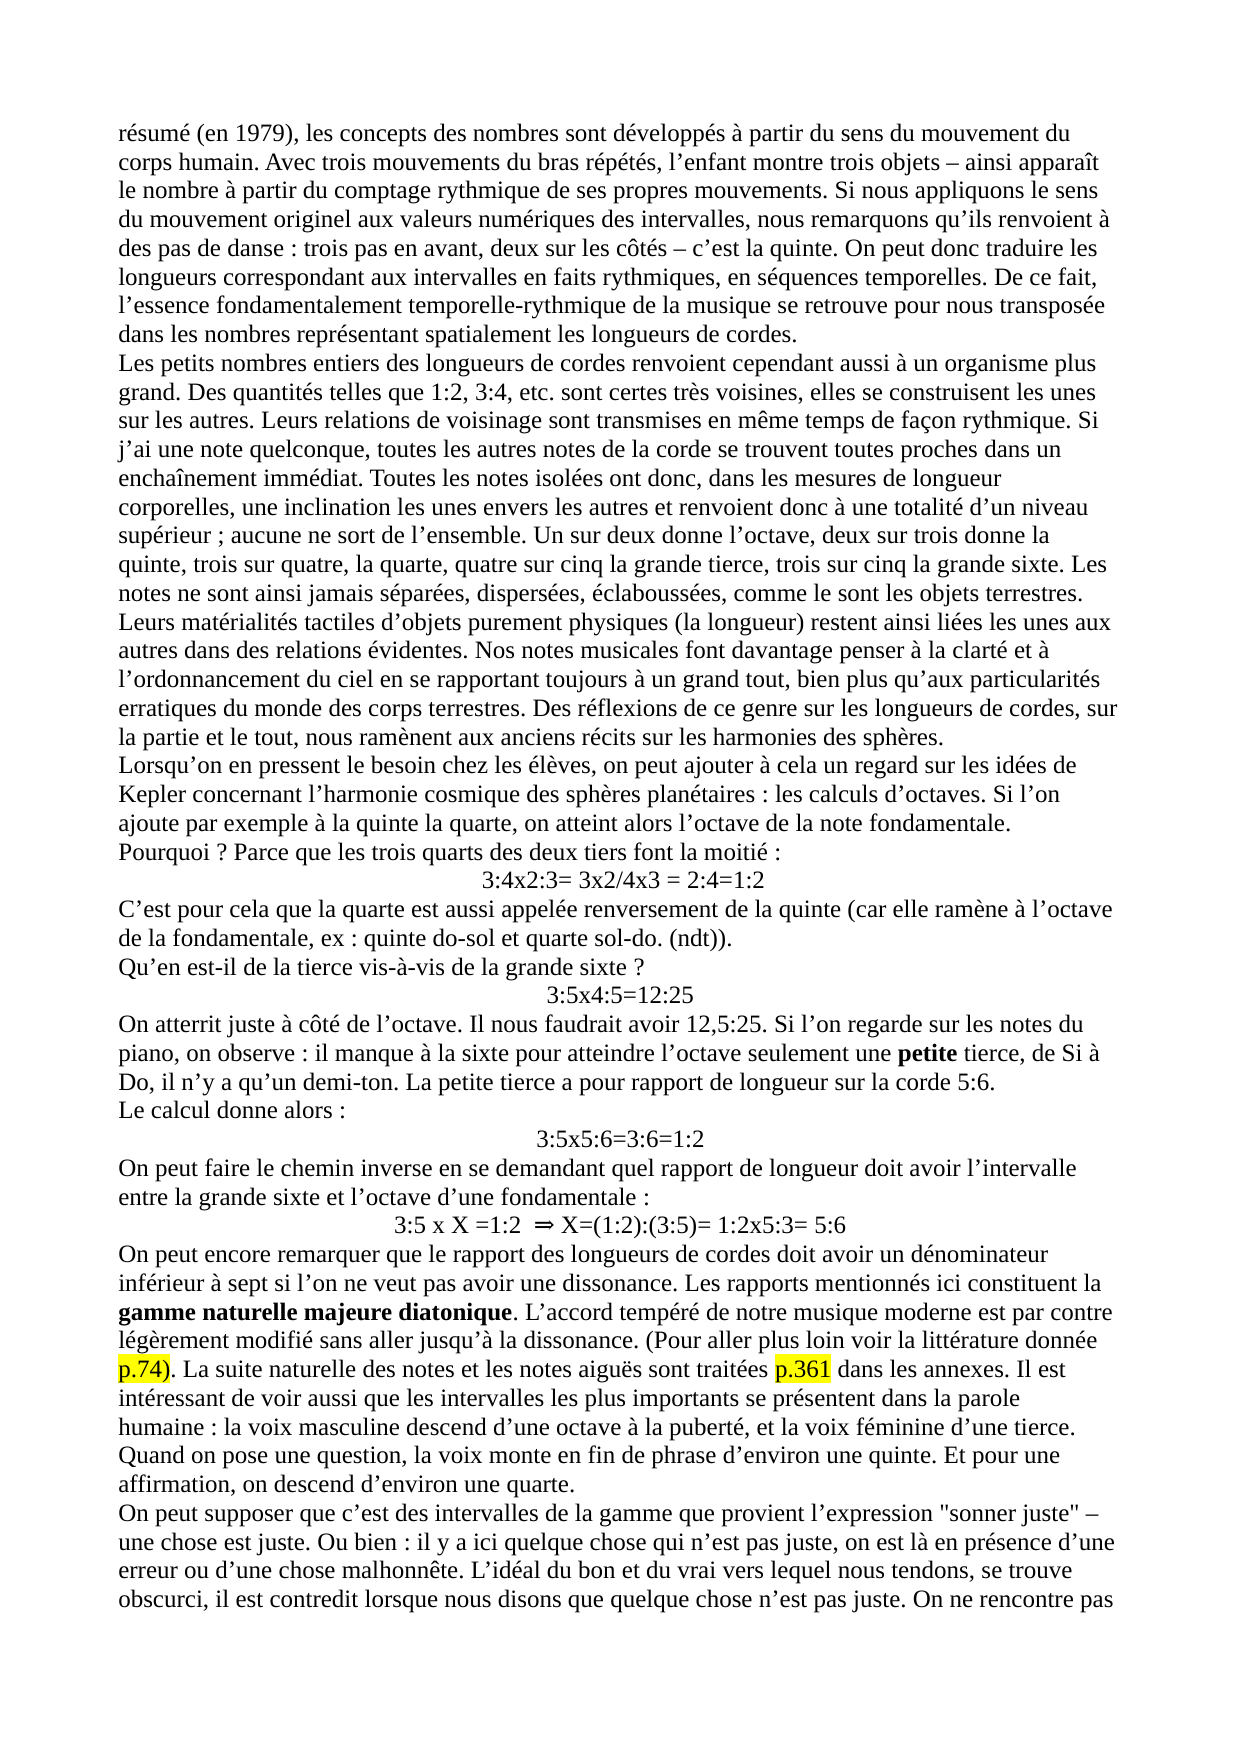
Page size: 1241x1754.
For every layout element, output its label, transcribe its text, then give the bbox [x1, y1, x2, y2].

text Qu’en est-il de la tierce vis-à-vis de la grande sixte ? [118, 952, 1122, 981]
text résumé (en 1979), les concepts des nombres sont développés à partir du sens du mouvement du corps humain. Avec trois mouvements du bras répétés, l’enfant montre trois objets – ainsi apparaît le nombre à partir du comptage rythmique de ses propres mouvements. Si nous appliquons le sens du mouvement originel aux valeurs numériques des intervalles, nous remarquons qu’ils renvoient à des pas de danse : trois pas en avant, deux sur les côtés – c’est la quinte. On peut donc traduire les longueurs correspondant aux intervalles en faits rythmiques, en séquences temporelles. De ce fait, l’essence fondamentalement temporelle-rythmique de la musique se retrouve pour nous transposée dans les nombres représentant spatialement les longueurs de cordes. [118, 118, 1122, 348]
text Lorsqu’on en pressent le besoin chez les élèves, on peut ajouter à cela un regard sur les idées de Kepler concernant l’harmonie cosmique des sphères planétaires : les calculs d’octaves. Si l’on ajoute par exemple à la quinte la quarte, on atteint alors l’octave de la note fondamentale. Pourquoi ? Parce que les trois quarts des deux tiers font la moitié : [118, 751, 1122, 866]
text On atterrit juste à côté de l’octave. Il nous faudrait avoir 12,5:25. Si l’on regarde sur les notes du piano, on observe : il manque à la sixte pour atteindre l’octave seulement une petite tierce, de Si à Do, il n’y a qu’un demi-ton. La petite tierce a pour rapport de longueur sur la corde 5:6. [118, 1009, 1122, 1096]
text 3:4x2:3= 3x2/4x3 = 2:4=1:2 [118, 866, 1122, 894]
text C’est pour cela que la quarte est aussi appelée renversement de la quinte (car elle ramène à l’octave de la fondamentale, ex : quinte do-sol et quarte sol-do. (ndt)). [118, 894, 1122, 952]
text On peut faire le chemin inverse en se demandant quel rapport de longueur doit avoir l’intervalle entre la grande sixte et l’octave d’une fondamentale : [118, 1153, 1122, 1211]
text 3:5x5:6=3:6=1:2 [118, 1124, 1122, 1153]
text Le calcul donne alors : [118, 1096, 1122, 1124]
text Les petits nombres entiers des longueurs de cordes renvoient cependant aussi à un organisme plus grand. Des quantités telles que 1:2, 3:4, etc. sont certes très voisines, elles se construisent les unes sur les autres. Leurs relations de voisinage sont transmises en même temps de façon rythmique. Si j’ai une note quelconque, toutes les autres notes de la corde se trouvent toutes proches dans un enchaînement immédiat. Toutes les notes isolées ont donc, dans les mesures de longueur corporelles, une inclination les unes envers les autres et renvoient donc à une totalité d’un niveau supérieur ; aucune ne sort de l’ensemble. Un sur deux donne l’octave, deux sur trois donne la quinte, trois sur quatre, la quarte, quatre sur cinq la grande tierce, trois sur cinq la grande sixte. Les notes ne sont ainsi jamais séparées, dispersées, éclaboussées, comme le sont les objets terrestres. Leurs matérialités tactiles d’objets purement physiques (la longueur) restent ainsi liées les unes aux autres dans des relations évidentes. Nos notes musicales font davantage penser à la clarté et à l’ordonnancement du ciel en se rapportant toujours à un grand tout, bien plus qu’aux particularités erratiques du monde des corps terrestres. Des réflexions de ce genre sur les longueurs de cordes, sur la partie et le tout, nous ramènent aux anciens récits sur les harmonies des sphères. [118, 348, 1122, 751]
text 3:5x4:5=12:25 [118, 981, 1122, 1009]
text On peut encore remarquer que le rapport des longueurs de cordes doit avoir un dénominateur inférieur à sept si l’on ne veut pas avoir une dissonance. Les rapports mentionnés ici constituent la gamme naturelle majeure diatonique. L’accord tempéré de notre musique moderne est par contre légèrement modifié sans aller jusqu’à la dissonance. (Pour aller plus loin voir la littérature donnée p.74). La suite naturelle des notes et les notes aiguës sont traitées p.361 dans les annexes. Il est intéressant de voir aussi que les intervalles les plus importants se présentent dans la parole humaine : la voix masculine descend d’une octave à la puberté, et la voix féminine d’une tierce. Quand on pose une question, la voix monte en fin de phrase d’environ une quinte. Et pour une affirmation, on descend d’environ une quarte. [118, 1239, 1122, 1498]
text On peut supposer que c’est des intervalles de la gamme que provient l’expression "sonner juste" – une chose est juste. Ou bien : il y a ici quelque chose qui n’est pas juste, on est là en présence d’une erreur ou d’une chose malhonnête. L’idéal du bon et du vrai vers lequel nous tendons, se trouve obscurci, il est contredit lorsque nous disons que quelque chose n’est pas juste. On ne rencontre pas [118, 1498, 1122, 1613]
text 3:5 x X =1:2 ⇒ X=(1:2):(3:5)= 1:2x5:3= 5:6 [118, 1211, 1122, 1239]
